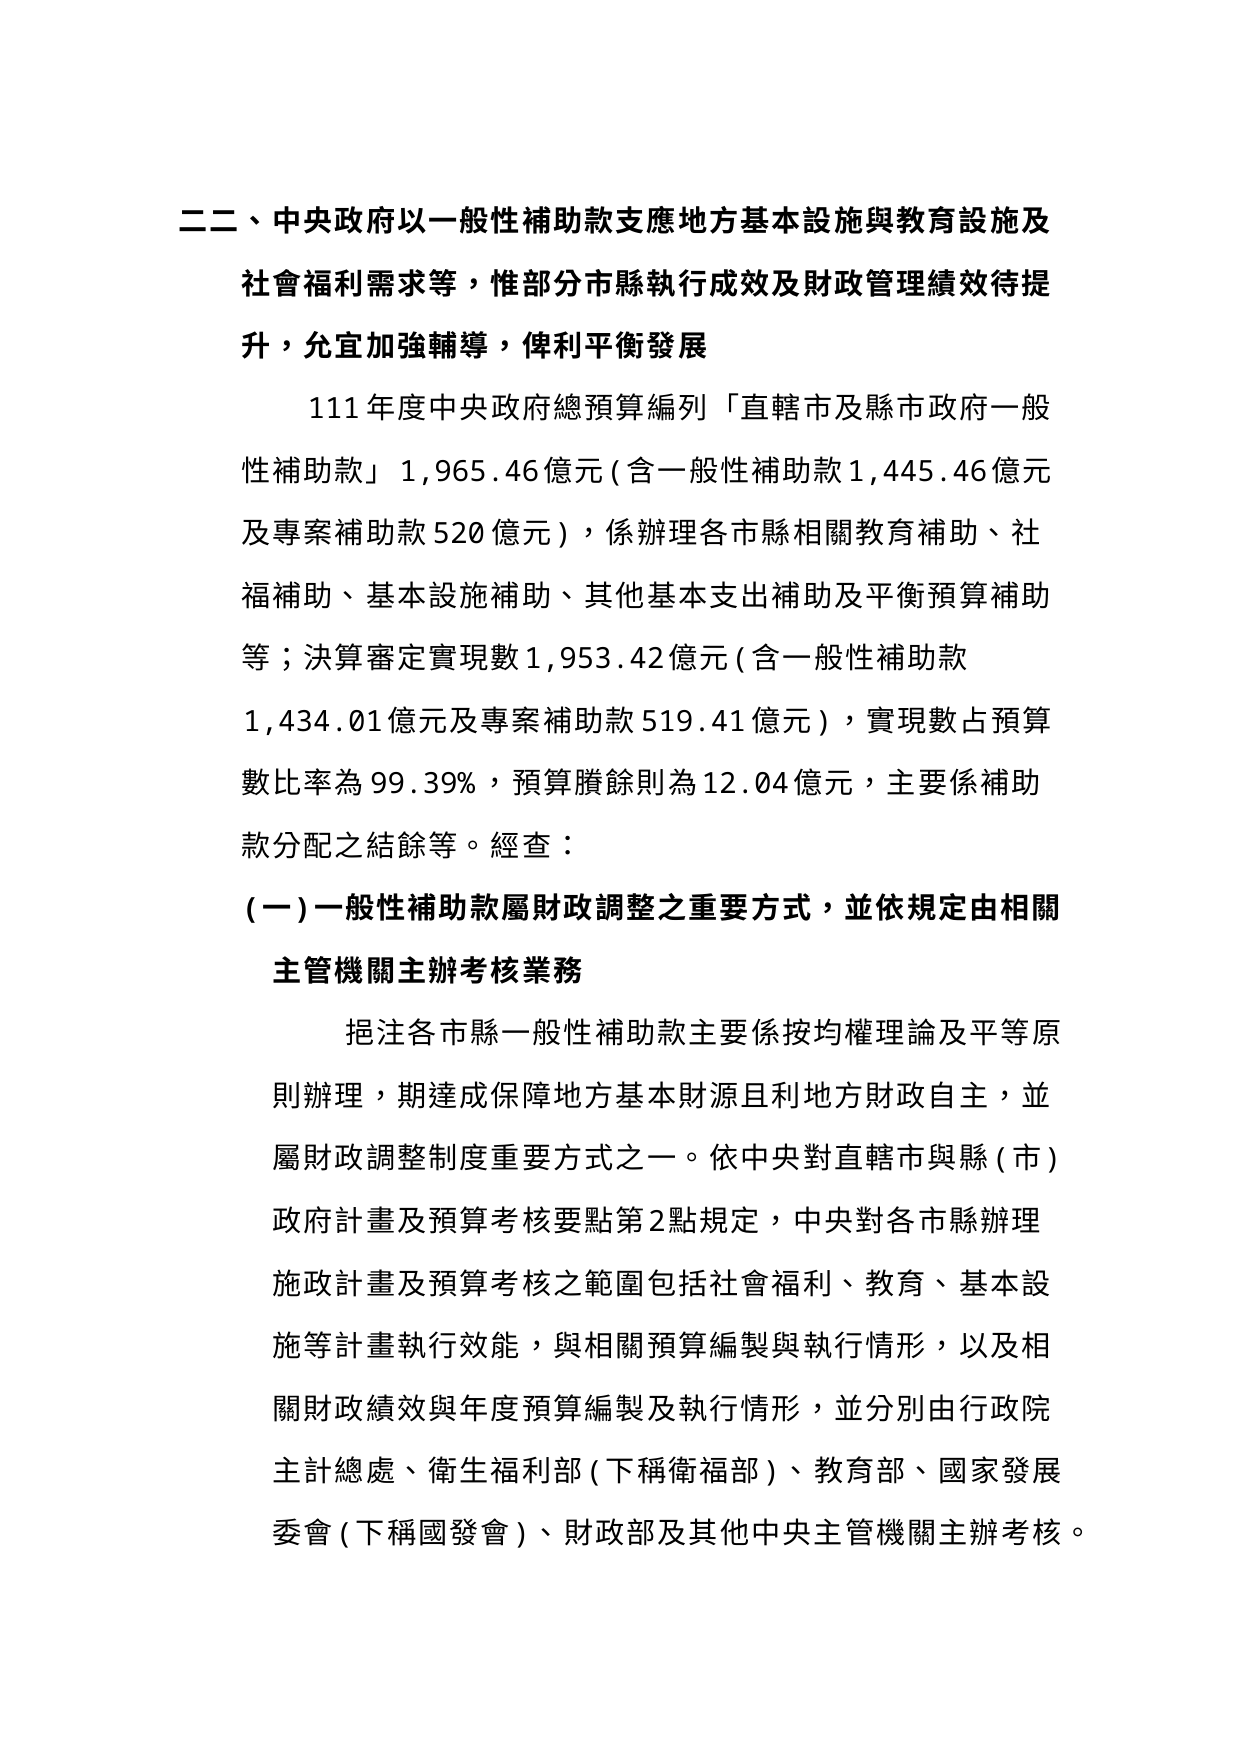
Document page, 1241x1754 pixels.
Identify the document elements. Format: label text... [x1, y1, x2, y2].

text 111年度中央政府總預算編列「直轄市及縣市政府一般性補助款」1,965.46億元(含一般性補助款1,445.46億元及專案補助款520億元)，係辦理各市縣相關教育補助、社福補助、基本設施補助、其他基本支出補助及平衡預算補助等；決算審定實現數1,953.42億元(含一般性補助款1,434.01億元及專案補助款519.41億元)，實現數占預算數比率為99.39%，預算賸餘則為12.04億元，主要係補助款分配之結餘等。經查： [236, 365, 1063, 865]
text 二二、中央政府以一般性補助款支應地方基本設施與教育設施及社會福利需求等，惟部分市縣執行成效及財政管理績效待提升，允宜加強輔導，俾利平衡發展 [177, 177, 1063, 365]
text (一)一般性補助款屬財政調整之重要方式，並依規定由相關主管機關主辦考核業務 [236, 865, 1063, 990]
text 挹注各市縣一般性補助款主要係按均權理論及平等原則辦理，期達成保障地方基本財源且利地方財政自主，並屬財政調整制度重要方式之一。依中央對直轄市與縣(市)政府計畫及預算考核要點第2點規定，中央對各市縣辦理施政計畫及預算考核之範圍包括社會福利、教育、基本設施等計畫執行效能，與相關預算編製與執行情形，以及相關財政績效與年度預算編製及執行情形，並分別由行政院主計總處、衛生福利部(下稱衛福部)、教育部、國家發展委會(下稱國發會)、財政部及其他中央主管機關主辦考核。 [266, 990, 1063, 1552]
